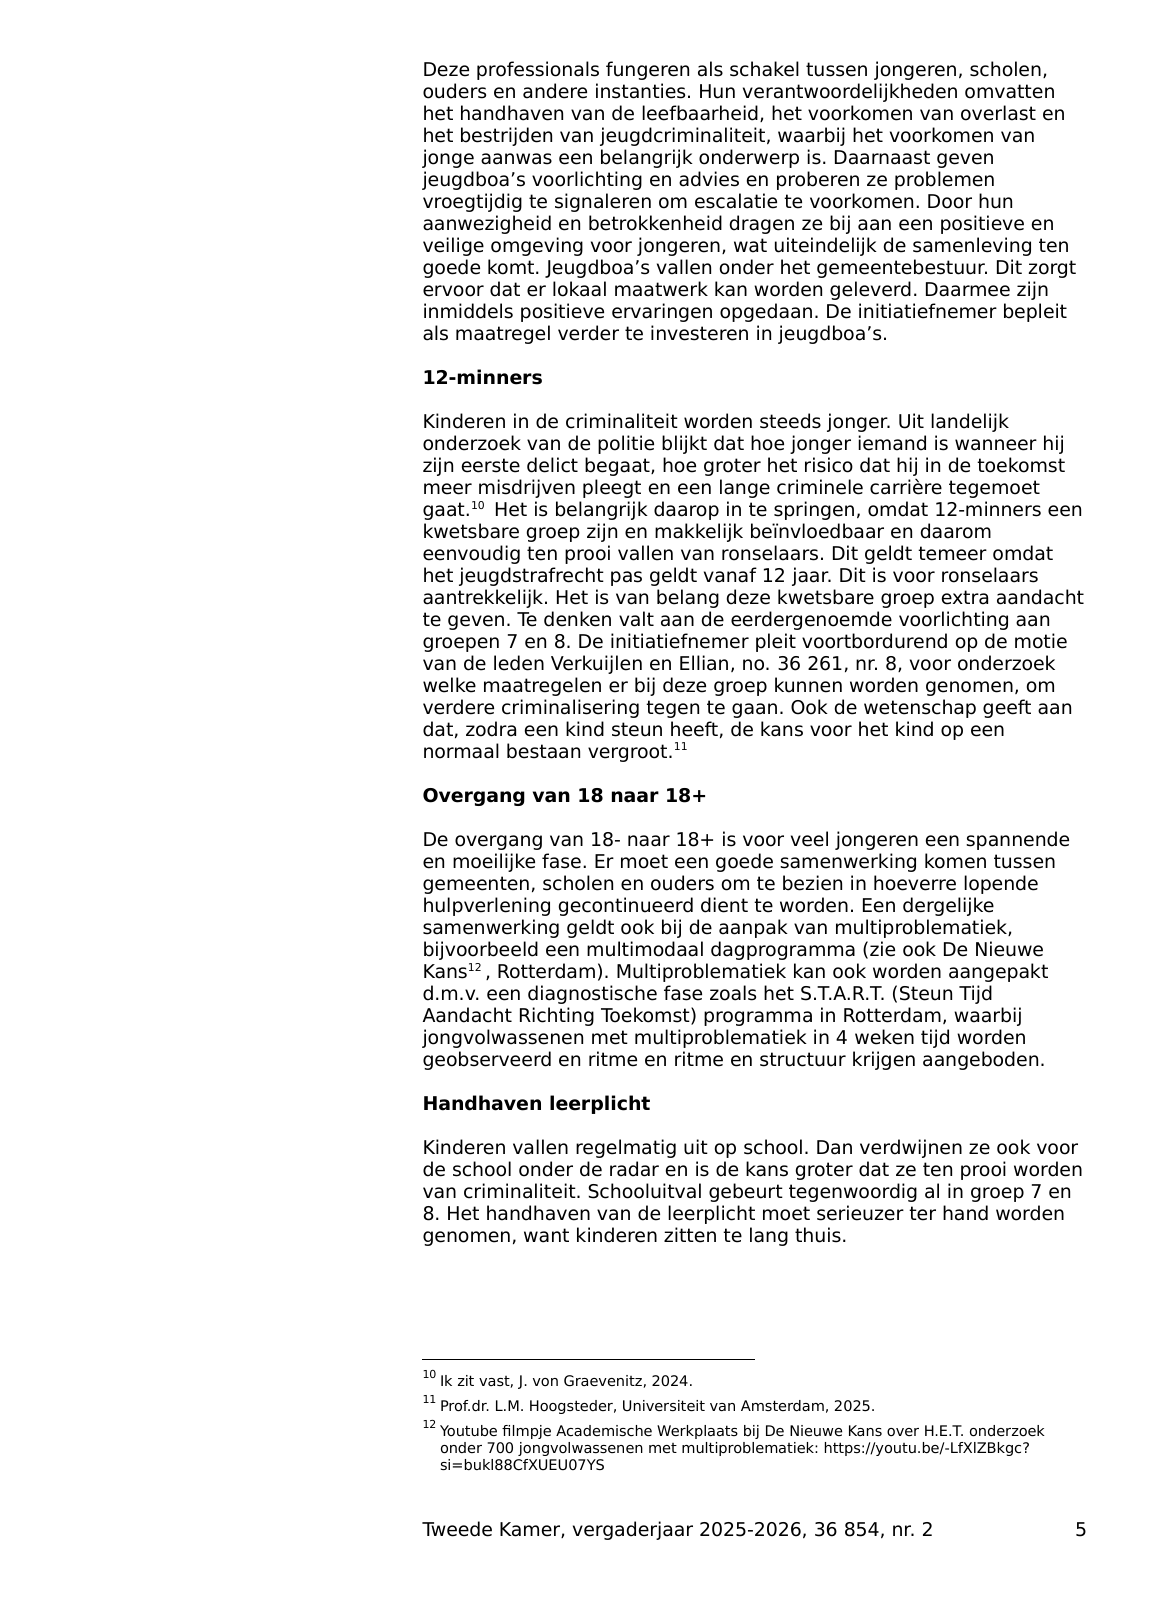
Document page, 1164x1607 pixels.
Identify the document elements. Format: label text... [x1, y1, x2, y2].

text Youtube filmpje Academische Werkplaats bij De Nieuwe Kans over H.E.T. onderzoek onder 700 jongvolwassenen met multiproblematiek: https://youtu.be/-LfXlZBkgc?si=bukl88CfXUEU07YS [422, 1418, 1087, 1474]
text Kinderen in de criminaliteit worden steeds jonger. Uit landelijk onderzoek van de politie blijkt dat hoe jonger iemand is wanneer hij zijn eerste delict begaat, hoe groter het risico dat hij in de toekomst meer misdrijven pleegt en een lange criminele carrière tegemoet gaat. Het is belangrijk daarop in te springen, omdat 12-minners een kwetsbare groep zijn en makkelijk beïnvloedbaar en daarom eenvoudig ten prooi vallen van ronselaars. Dit geldt temeer omdat het jeugdstrafrecht pas geldt vanaf 12 jaar. Dit is voor ronselaars aantrekkelijk. Het is van belang deze kwetsbare groep extra aandacht te geven. Te denken valt aan de eerdergenoemde voorlichting aan groepen 7 en 8. De initiatiefnemer pleit voortbordurend op de motie van de leden Verkuijlen en Ellian, no. 36 261, nr. 8, voor onderzoek welke maatregelen er bij deze groep kunnen worden genomen, om verdere criminalisering tegen te gaan. Ook de wetenschap geeft aan dat, zodra een kind steun heeft, de kans voor het kind op een normaal bestaan vergroot. [422, 411, 1087, 763]
subtitle 12-minners [422, 367, 1087, 389]
text Prof.dr. L.M. Hoogsteder, Universiteit van Amsterdam, 2025. [422, 1393, 1087, 1416]
text Kinderen vallen regelmatig uit op school. Dan verdwijnen ze ook voor de school onder de radar en is de kans groter dat ze ten prooi worden van criminaliteit. Schooluitval gebeurt tegenwoordig al in groep 7 en 8. Het handhaven van de leerplicht moet serieuzer ter hand worden genomen, want kinderen zitten te lang thuis. [422, 1137, 1087, 1247]
text Ik zit vast, J. von Graevenitz, 2024. [422, 1368, 1087, 1391]
subtitle Overgang van 18 naar 18+ [422, 785, 1087, 807]
subtitle Handhaven leerplicht [422, 1093, 1087, 1115]
text Jeugdboa’s zijn de oren en de ogen van de wijk. Zij spelen een belangrijke rol in de vroeg signalering. Zij onderschrijven de hiervoor aangegeven oorzaken voor jeugdcriminaliteit en noemen daarnaast groepsdruk en de invloed van sociale media. Ook observeren zij dat kinderen steeds jonger en hun handelingen steeds ernstiger worden. Deze professionals fungeren als schakel tussen jongeren, scholen, ouders en andere instanties. Hun verantwoordelijkheden omvatten het handhaven van de leefbaarheid, het voorkomen van overlast en het bestrijden van jeugdcriminaliteit, waarbij het voorkomen van jonge aanwas een belangrijk onderwerp is. Daarnaast geven jeugdboa’s voorlichting en advies en proberen ze problemen vroegtijdig te signaleren om escalatie te voorkomen. Door hun aanwezigheid en betrokkenheid dragen ze bij aan een positieve en veilige omgeving voor jongeren, wat uiteindelijk de samenleving ten goede komt. Jeugdboa’s vallen onder het gemeentebestuur. Dit zorgt ervoor dat er lokaal maatwerk kan worden geleverd. Daarmee zijn inmiddels positieve ervaringen opgedaan. De initiatiefnemer bepleit als maatregel verder te investeren in jeugdboa’s. [422, 59, 1087, 345]
text De overgang van 18- naar 18+ is voor veel jongeren een spannende en moeilijke fase. Er moet een goede samenwerking komen tussen gemeenten, scholen en ouders om te bezien in hoeverre lopende hulpverlening gecontinueerd dient te worden. Een dergelijke samenwerking geldt ook bij de aanpak van multiproblematiek, bijvoorbeeld een multimodaal dagprogramma (zie ook De Nieuwe Kans, Rotterdam). Multiproblematiek kan ook worden aangepakt d.m.v. een diagnostische fase zoals het S.T.A.R.T. (Steun Tijd Aandacht Richting Toekomst) programma in Rotterdam, waarbij jongvolwassenen met multiproblematiek in 4 weken tijd worden geobserveerd en ritme en ritme en structuur krijgen aangeboden. [422, 829, 1087, 1071]
